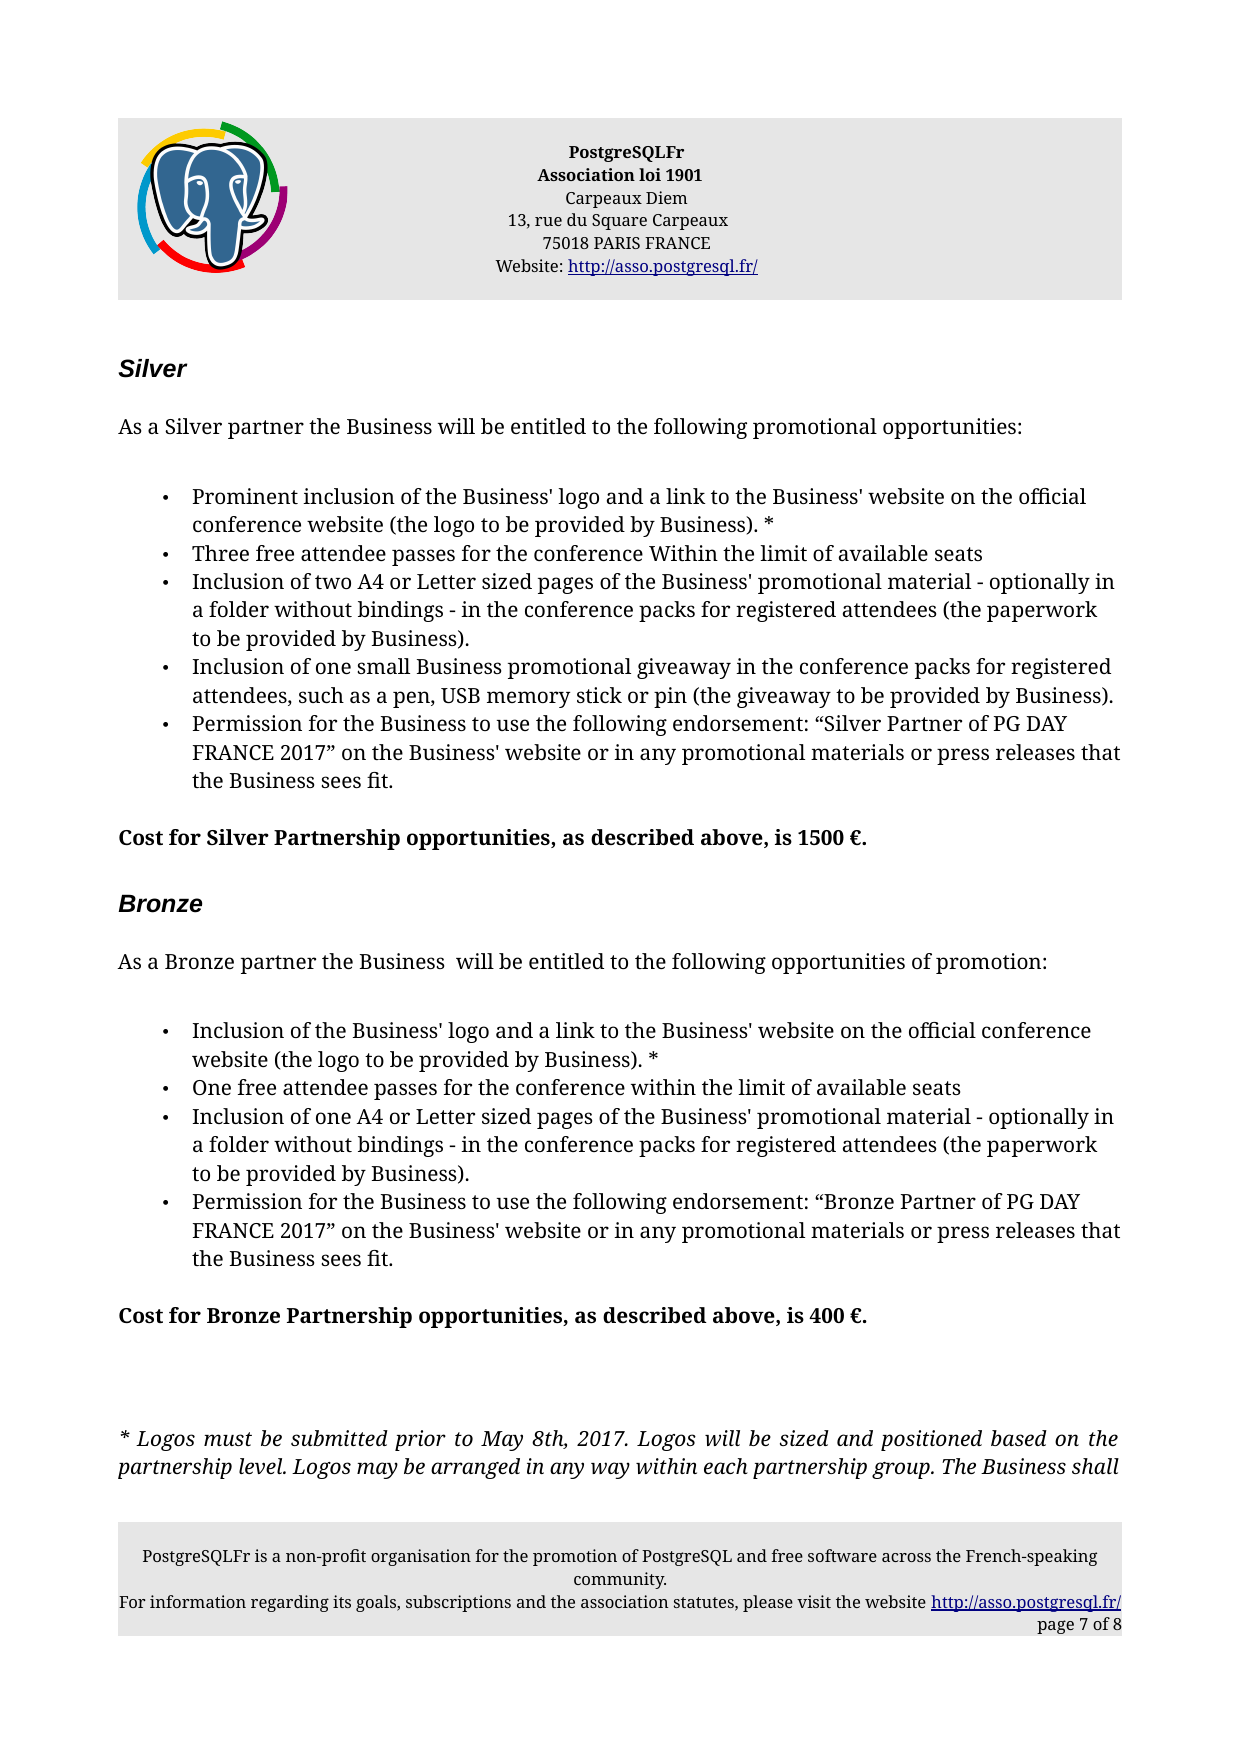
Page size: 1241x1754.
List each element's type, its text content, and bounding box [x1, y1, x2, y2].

picture [137, 121, 288, 273]
list Inclusion of one A4 or Letter sized pages of the Business' promotional material - optionally in a folder without bindings - in the conference packs for registered attendees (the paperwork to be provided by Business). [162, 1102, 1122, 1187]
list Inclusion of the Business' logo and a link to the Business' website on the official conference website (the logo to be provided by Business). * [162, 1017, 1122, 1073]
text As a Silver partner the Business will be entitled to the following promotional opportunities: [118, 412, 1122, 469]
list One free attendee passes for the conference within the limit of available seats [162, 1073, 1122, 1102]
list Permission for the Business to use the following endorsement: “Bronze Partner of PG DAY FRANCE 2017” on the Business' website or in any promotional materials or press releases that the Business sees fit. [162, 1187, 1122, 1301]
text Cost for Bronze Partnership opportunities, as described above, is 400 €. [118, 1301, 1122, 1329]
list As a Bronze partner the Business will be entitled to the following opportunities of promotion: [88, 947, 1122, 1004]
list Permission for the Business to use the following endorsement: “Silver Partner of PG DAY FRANCE 2017” on the Business' website or in any promotional materials or press releases that the Business sees fit. [162, 709, 1122, 795]
list Inclusion of two A4 or Letter sized pages of the Business' promotional material - optionally in a folder without bindings - in the conference packs for registered attendees (the paperwork to be provided by Business). [162, 567, 1122, 652]
list Prominent inclusion of the Business' logo and a link to the Business' website on the official conference website (the logo to be provided by Business). * [162, 482, 1122, 539]
subtitle Bronze [118, 889, 1122, 918]
list Inclusion of one small Business promotional giveaway in the conference packs for registered attendees, such as a pen, USB memory stick or pin (the giveaway to be provided by Business). [162, 652, 1122, 709]
text * Logos must be submitted prior to May 8th, 2017. Logos will be sized and positioned based on the partnership level. Logos may be arranged in any way within each partnership group. The Business shall [118, 1424, 1122, 1481]
text Cost for Silver Partnership opportunities, as described above, is 1500 €. [118, 823, 1122, 852]
list Three free attendee passes for the conference Within the limit of available seats [162, 539, 1122, 567]
subtitle Silver [118, 354, 1122, 383]
